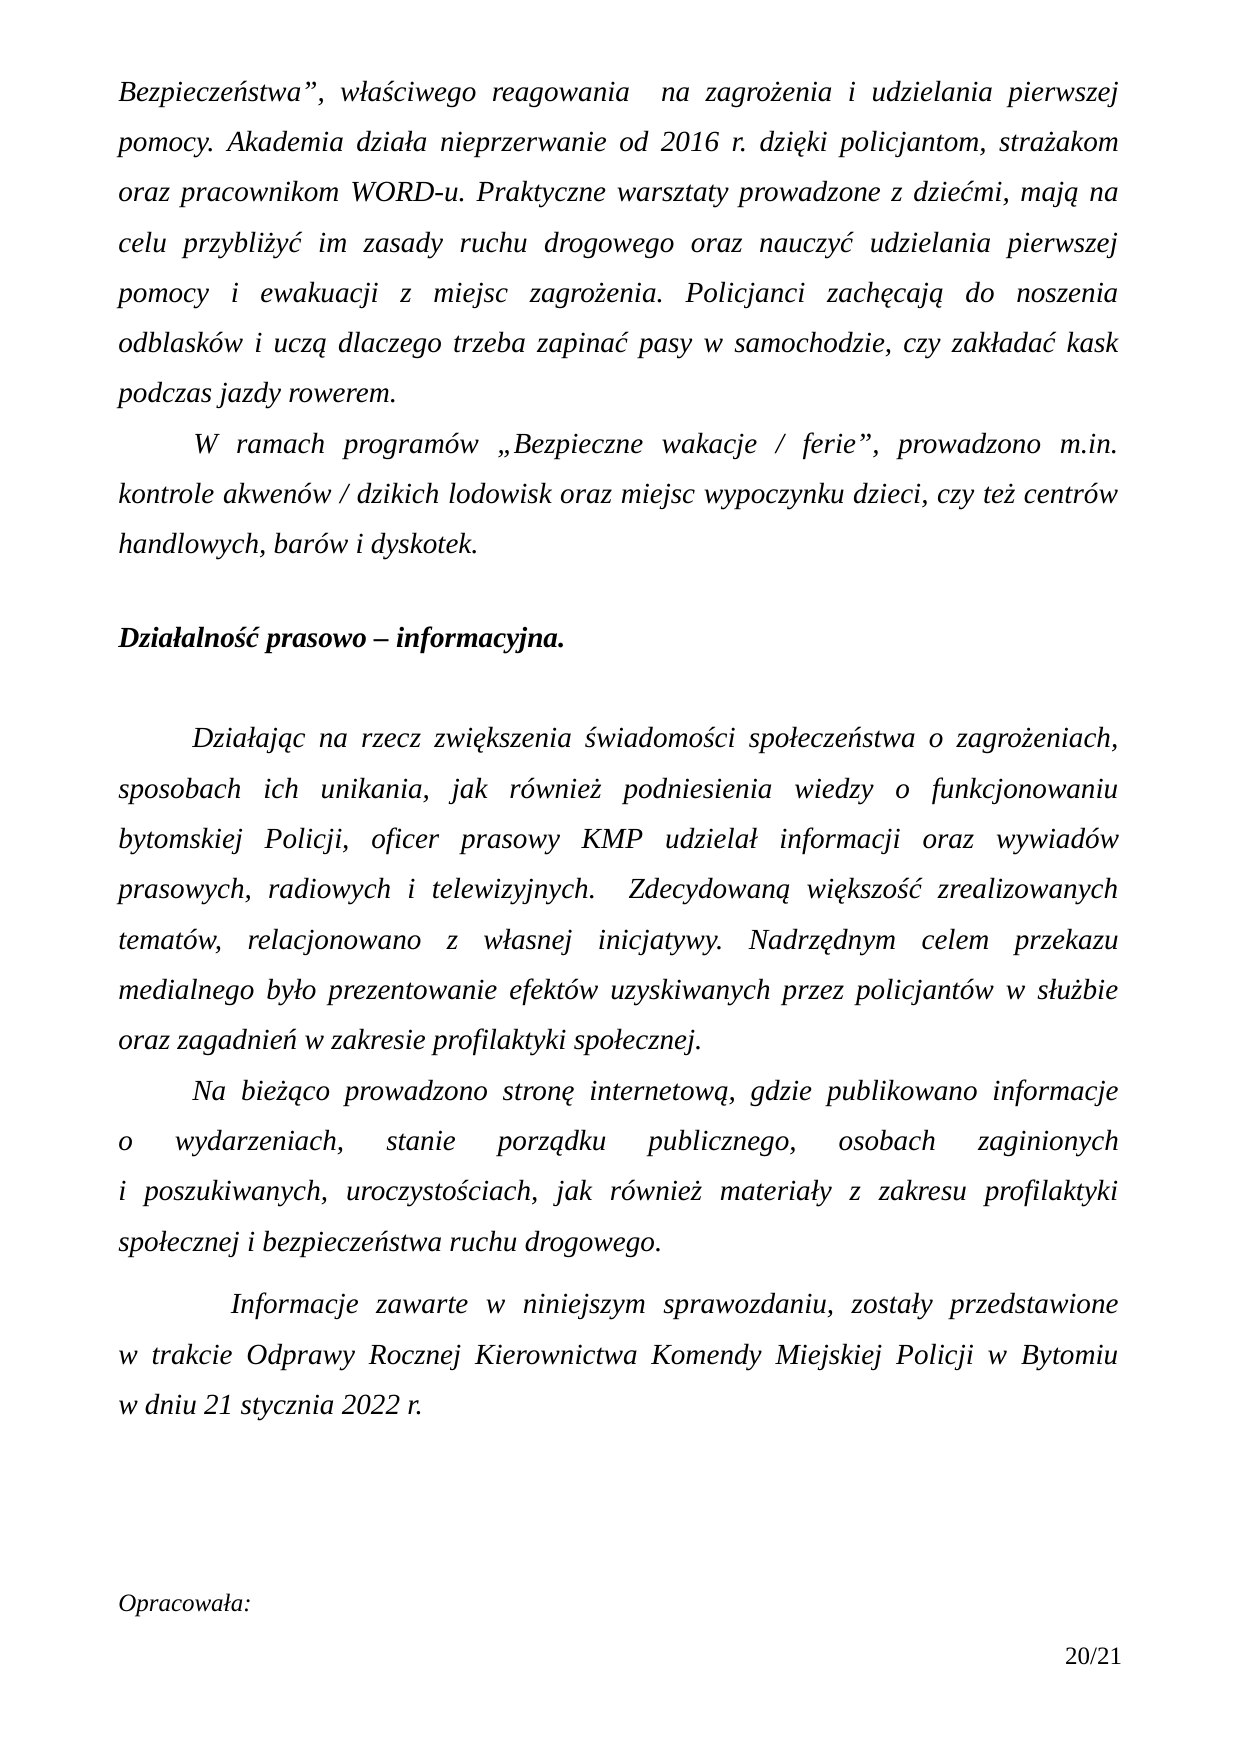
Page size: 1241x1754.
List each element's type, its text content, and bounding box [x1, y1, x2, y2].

text Opracowała: [118, 1588, 1122, 1617]
text Na bieżąco prowadzono stronę internetową, gdzie publikowano informacje o wydarzeniach, stanie porządku publicznego, osobach zaginionych i poszukiwanych, uroczystościach, jak również materiały z zakresu profilaktyki społecznej i bezpieczeństwa ruchu drogowego. [118, 1073, 1122, 1257]
text Informacje zawarte w niniejszym sprawozdaniu, zostały przedstawione w trakcie Odprawy Rocznej Kierownictwa Komendy Miejskiej Policji w Bytomiu w dniu 21 stycznia 2022 r. [118, 1287, 1122, 1421]
text Działalność prasowo – informacyjna. [118, 620, 1104, 653]
text W ramach programów „Bezpieczne wakacje / ferie”, prowadzono m.in. kontrole akwenów / dzikich lodowisk oraz miejsc wypoczynku dzieci, czy też centrów handlowych, barów i dyskotek. [118, 426, 1122, 560]
text Działając na rzecz zwiększenia świadomości społeczeństwa o zagrożeniach, sposobach ich unikania, jak również podniesienia wiedzy o funkcjonowaniu bytomskiej Policji, oficer prasowy KMP udzielał informacji oraz wywiadów prasowych, radiowych i telewizyjnych. Zdecydowaną większość zrealizowanych tematów, relacjonowano z własnej inicjatywy. Nadrzędnym celem przekazu medialnego było prezentowanie efektów uzyskiwanych przez policjantów w służbie oraz zagadnień w zakresie profilaktyki społecznej. [118, 721, 1122, 1056]
text Bezpieczeństwa”, właściwego reagowania na zagrożenia i udzielania pierwszej pomocy. Akademia działa nieprzerwanie od 2016 r. dzięki policjantom, strażakom oraz pracownikom WORD-u. Praktyczne warsztaty prowadzone z dziećmi, mają na celu przybliżyć im zasady ruchu drogowego oraz nauczyć udzielania pierwszej pomocy i ewakuacji z miejsc zagrożenia. Policjanci zachęcają do noszenia odblasków i uczą dlaczego trzeba zapinać pasy w samochodzie, czy zakładać kask podczas jazdy rowerem. [118, 74, 1122, 409]
